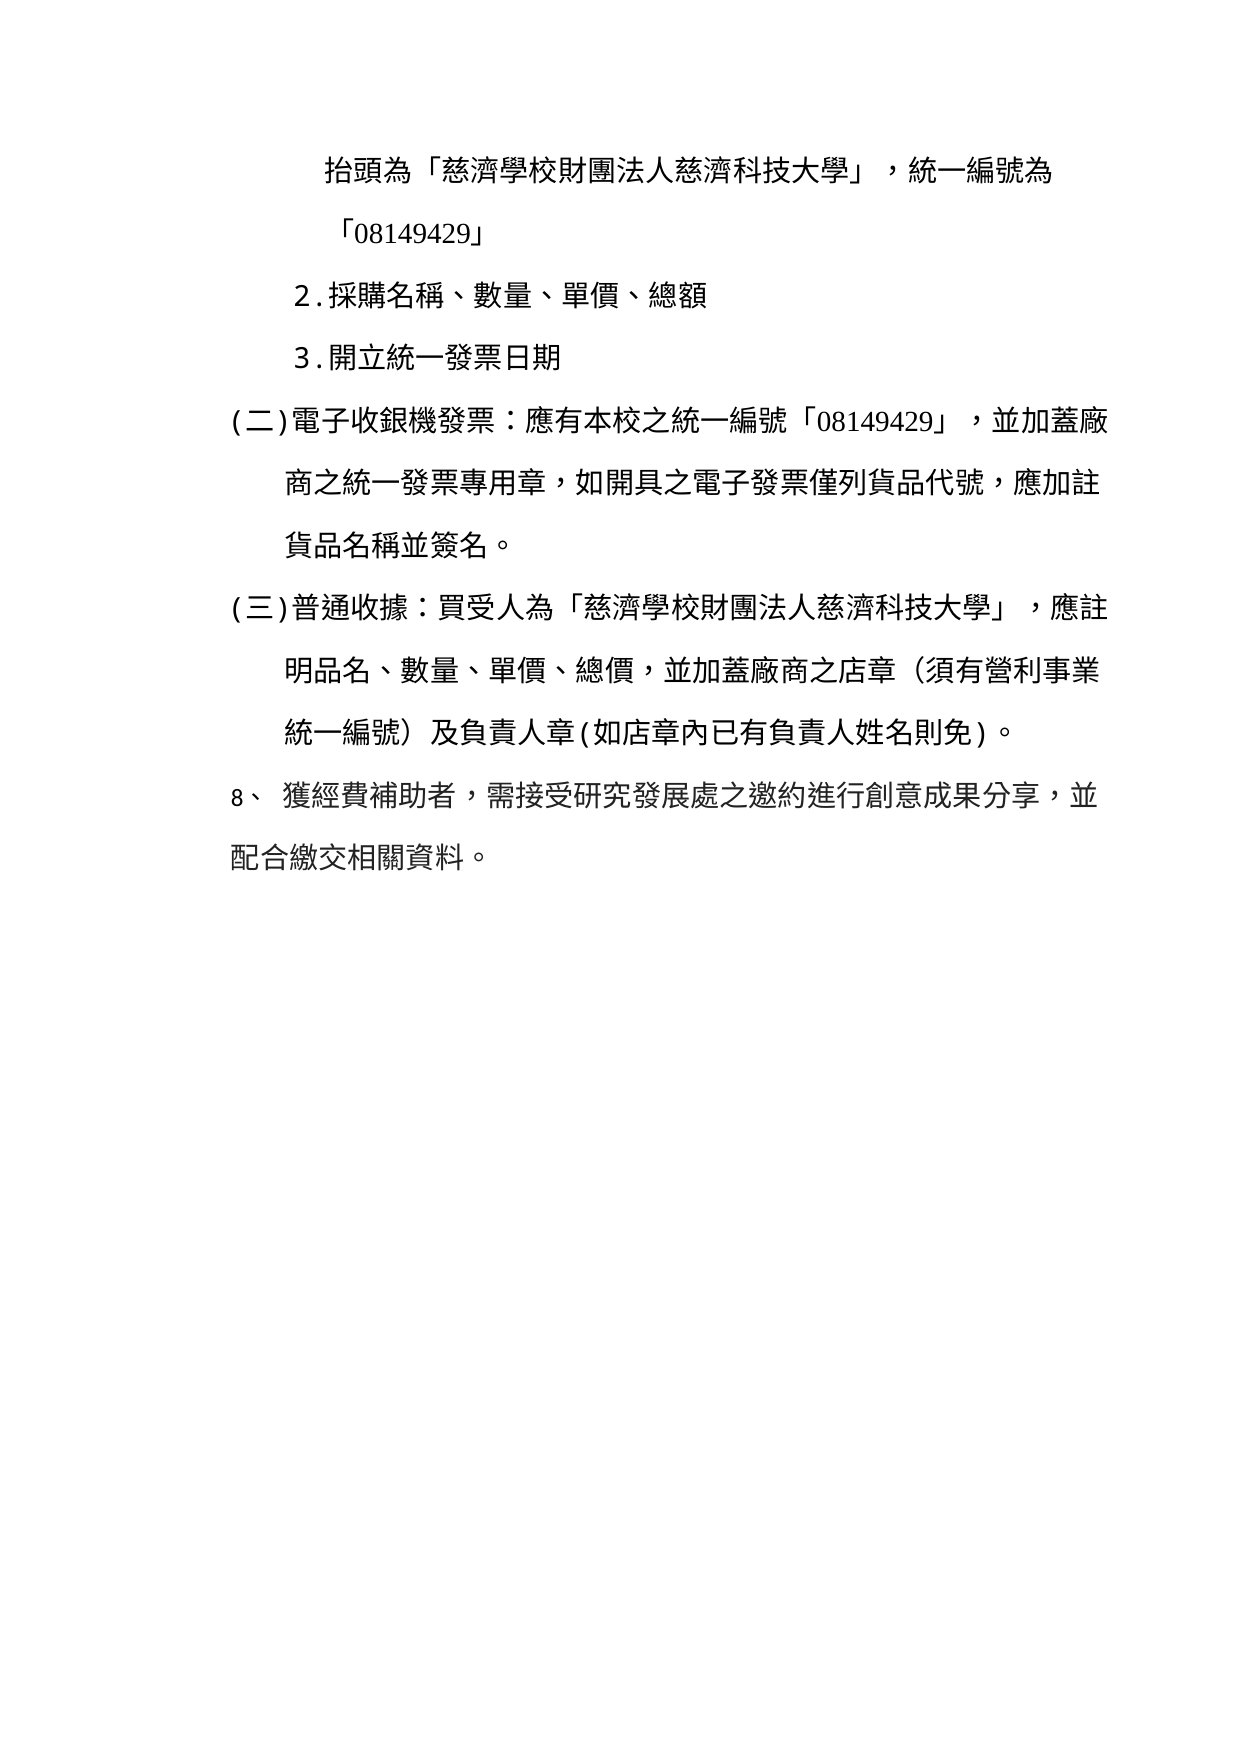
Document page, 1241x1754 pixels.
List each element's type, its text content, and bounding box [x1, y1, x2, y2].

text 抬頭為「慈濟學校財團法人慈濟科技大學」，統一編號為「08149429」 [324, 127, 1122, 252]
text 3.開立統一發票日期 [293, 314, 1122, 377]
text 2.採購名稱、數量、單價、總額 [293, 252, 1122, 314]
list 獲經費補助者，需接受研究發展處之邀約進行創意成果分享，並配合繳交相關資料。 [231, 752, 1122, 877]
text (三)普通收據：買受人為「慈濟學校財團法人慈濟科技大學」，應註明品名、數量、單價、總價，並加蓋廠商之店章（須有營利事業統一編號）及負責人章(如店章內已有負責人姓名則免)。 [227, 564, 1122, 752]
text (二)電子收銀機發票：應有本校之統一編號「08149429」，並加蓋廠商之統一發票專用章，如開具之電子發票僅列貨品代號，應加註貨品名稱並簽名。 [227, 377, 1122, 564]
